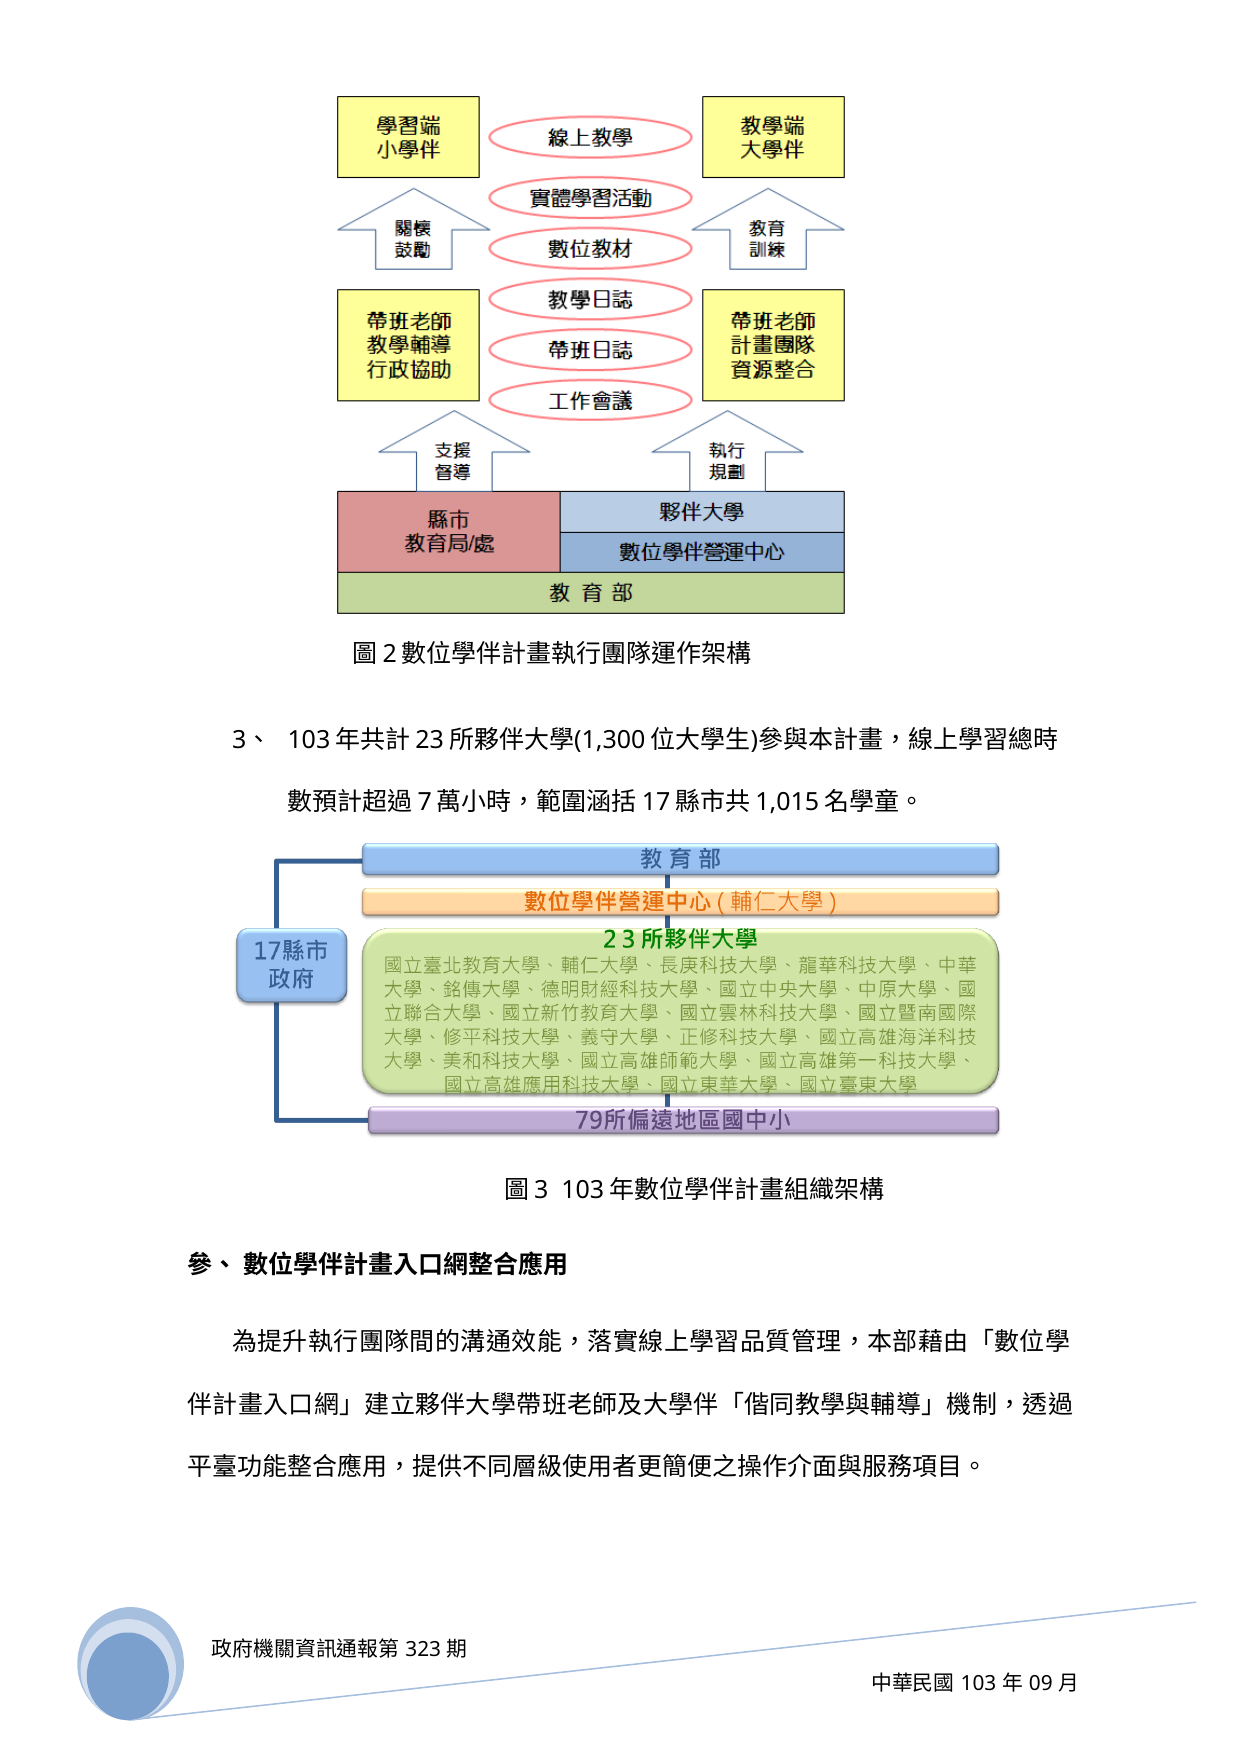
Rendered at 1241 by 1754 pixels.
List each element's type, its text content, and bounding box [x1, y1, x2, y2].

text 圖3 103年數位學伴計畫組織架構 [335, 1169, 1053, 1206]
list 103年共計23所夥伴大學(1,300位大學生)參與本計畫，線上學習總時數預計超過7萬小時，範圍涵括17縣市共1,015名學童。 [232, 696, 1073, 821]
text 為提升執行團隊間的溝通效能，落實線上學習品質管理，本部藉由「數位學伴計畫入口網」建立夥伴大學帶班老師及大學伴「偕同教學與輔導」機制，透過平臺功能整合應用，提供不同層級使用者更簡便之操作介面與服務項目。 [187, 1298, 1073, 1486]
text 圖2數位學伴計畫執行團隊運作架構 [287, 633, 1053, 669]
list 數位學伴計畫入口網整合應用 [187, 1221, 1073, 1283]
